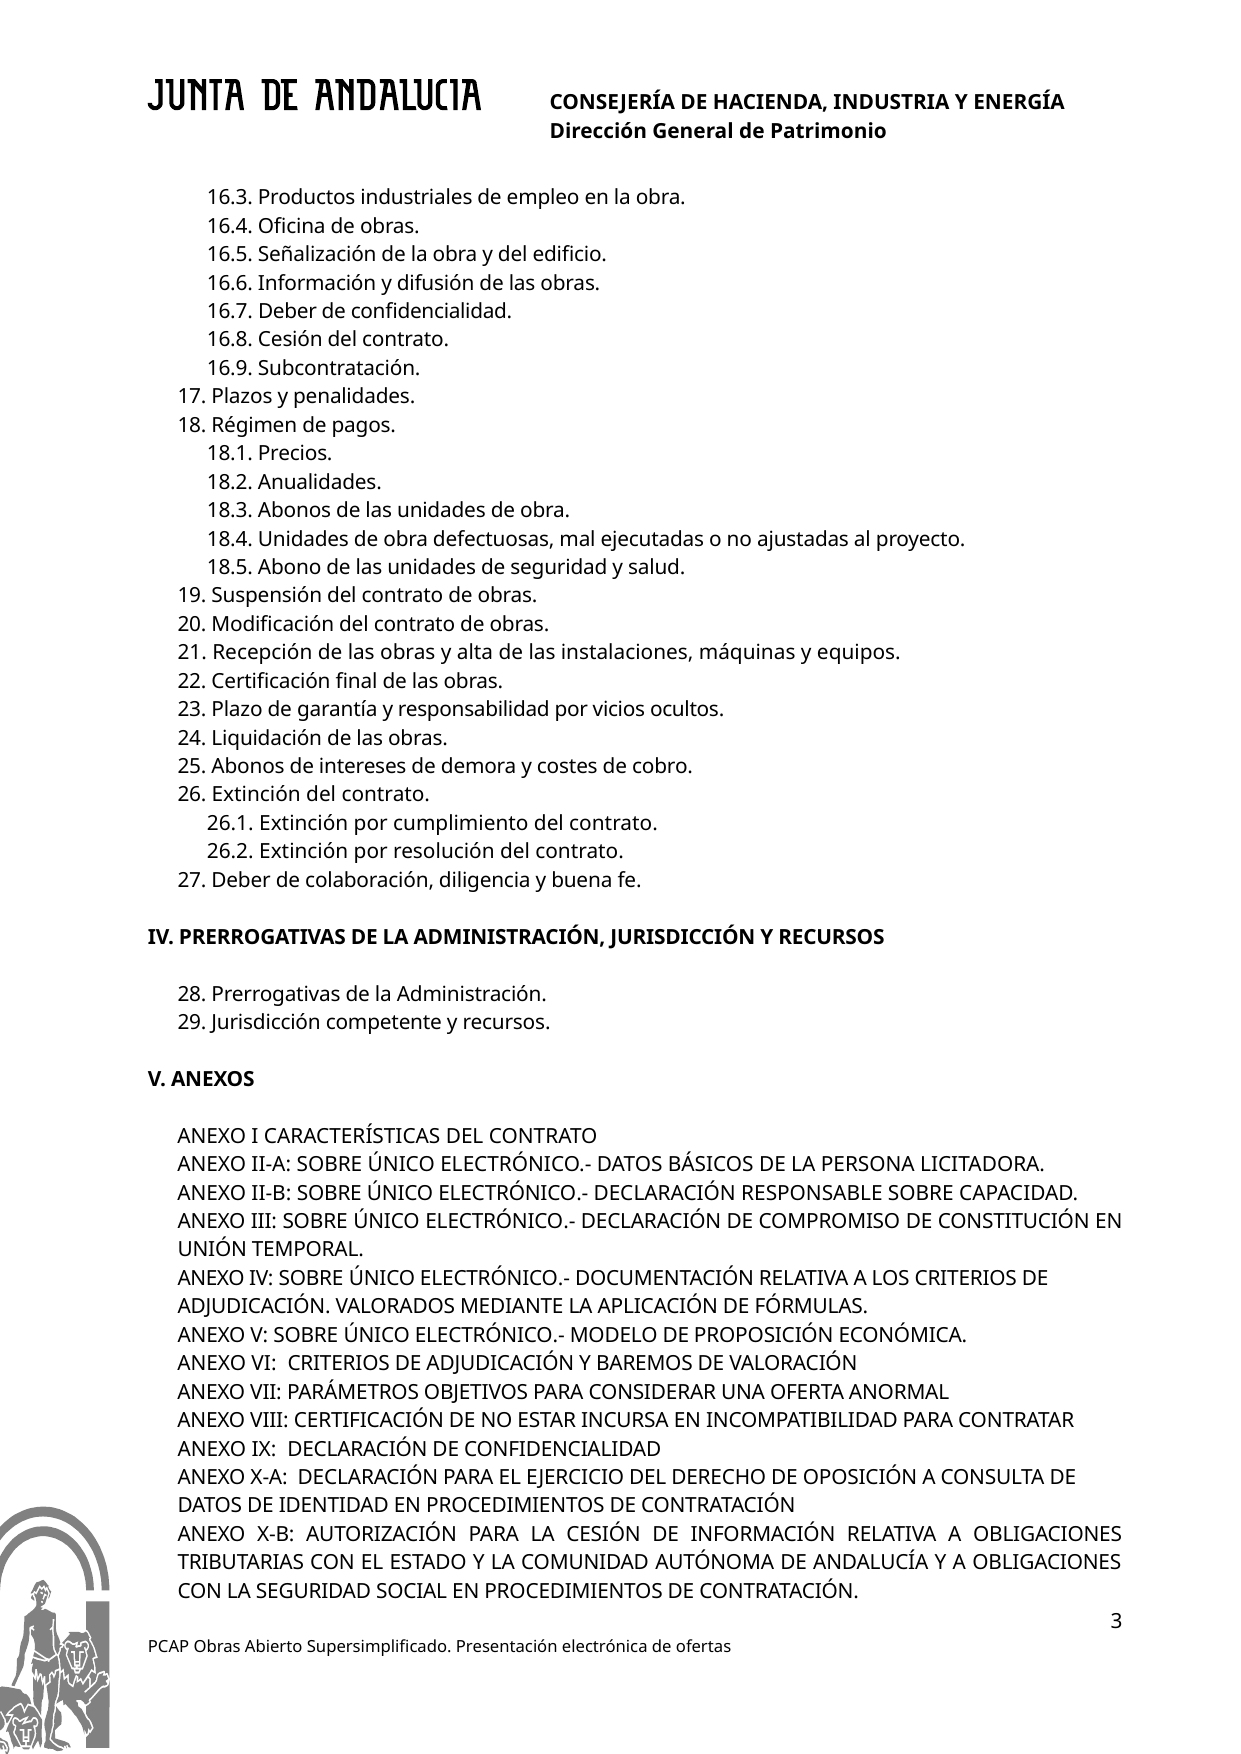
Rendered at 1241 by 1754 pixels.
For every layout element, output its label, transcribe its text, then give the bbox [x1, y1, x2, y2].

text 18. Régimen de pagos. [177, 410, 1122, 438]
text ANEXO II-b: SOBRE ÚNICO electrónico.- DECLARACIÓN RESPONSABLE SOBRE CAPACIDAD. [177, 1178, 1122, 1206]
text 29. Jurisdicción competente y recursos. [177, 1007, 1122, 1036]
text 18.3. Abonos de las unidades de obra. [207, 495, 1122, 524]
text 17. Plazos y penalidades. [177, 381, 1122, 410]
text 24. Liquidación de las obras. [177, 723, 1122, 751]
text ANEXO iii: SOBRE ÚNICO electrónico.- DECLARACIÓN DE COMPROMISO DE CONSTITUCIÓN EN UNIÓN TEMPORAL. [177, 1206, 1122, 1263]
text 16.5. Señalización de la obra y del edificio. [207, 239, 1122, 268]
text 16.8. Cesión del contrato. [207, 324, 1122, 353]
text 16.4. Oficina de obras. [207, 211, 1122, 239]
subtitle ANEXO I CARACTERÍSTICAS DEL CONTRATO [177, 1121, 1122, 1149]
text 27. Deber de colaboración, diligencia y buena fe. [177, 865, 1122, 893]
text 21. Recepción de las obras y alta de las instalaciones, máquinas y equipos. [177, 637, 1122, 666]
text 16.3. Productos industriales de empleo en la obra. [207, 182, 1122, 211]
text 18.2. Anualidades. [207, 467, 1122, 495]
text 16.6. Información y difusión de las obras. [207, 268, 1122, 296]
text 16.7. Deber de confidencialidad. [207, 296, 1122, 324]
text 25. Abonos de intereses de demora y costes de cobro. [177, 751, 1122, 779]
text ANEXO IX: DECLARACIÓN DE CONFIDENCIALIDAD [177, 1434, 1122, 1462]
text ANEXO II-A: SOBRE único electrónico.- DATOS BÁSICOS DE LA PERSONA LICITADORA. [177, 1149, 1122, 1178]
text 18.4. Unidades de obra defectuosas, mal ejecutadas o no ajustadas al proyecto. [207, 524, 1122, 552]
text ANEXO vii: PARÁMETROS OBJETIVOS PARA CONSIDERAR UNA OFERTA ANORMAL [177, 1377, 1122, 1405]
text 18.1. Precios. [207, 438, 1122, 467]
text ANEXO X-B: AUTORIZACIÓN PARA LA CESIÓN DE INFORMACIÓN RELATIVA A OBLIGACIONES TRIBUTARIAS CON EL ESTADO Y LA COMUNIDAD AUTÓNOMA DE ANDALUCÍA Y A OBLIGACIONES CON LA SEGURIDAD SOCIAL EN PROCEDIMIENTOS DE CONTRATACIÓN. [177, 1519, 1122, 1604]
text ANEXO X-A: DECLARACIÓN PARA EL EJERCICIO DEL DERECHO DE OPOSICIÓN A CONSULTA DE DATOS DE IDENTIDAD EN PROCEDIMIENTOS DE CONTRATACIÓN [177, 1462, 1122, 1519]
text 26.2. Extinción por resolución del contrato. [207, 836, 1122, 865]
text 22. Certificación final de las obras. [177, 666, 1122, 694]
text 16.9. Subcontratación. [207, 353, 1122, 381]
text ANEXO V: SOBRE ÚNICO ELECTRÓNICO.- MODELO DE PROPOSICIÓN ECONÓMICA. [177, 1320, 1122, 1348]
text 20. Modificación del contrato de obras. [177, 609, 1122, 637]
text ANEXO vI: CRITERIOS DE ADJUDICACIÓN Y BAREMOS DE VALORACIÓN [177, 1348, 1122, 1377]
text 28. Prerrogativas de la Administración. [177, 979, 1122, 1007]
text IV. PRERROGATIVAS DE LA ADMINISTRACIÓN, JURISDICCIÓN Y RECURSOS [148, 922, 1122, 950]
text ANEXO VIII: CERTIFICACIÓN DE NO ESTAR INCURSA EN INCOMPATIBILIDAD PARA CONTRATAR [177, 1405, 1122, 1434]
text ANEXO IV: SOBRE ÚNICO ELECTRÓNICO.- DOCUMENTACIÓN RELATIVA A LOS CRITERIOS DE ADJUDICACIÓN. VALORADOS MEDIANTE LA APLICACIÓN DE FÓRMULAS. [177, 1263, 1122, 1320]
text 23. Plazo de garantía y responsabilidad por vicios ocultos. [177, 694, 1122, 723]
text 18.5. Abono de las unidades de seguridad y salud. [207, 552, 1122, 581]
text 19. Suspensión del contrato de obras. [177, 581, 1122, 609]
text V. ANEXOS [148, 1064, 1122, 1092]
text 26. Extinción del contrato. [177, 779, 1122, 808]
text 26.1. Extinción por cumplimiento del contrato. [207, 808, 1240, 836]
